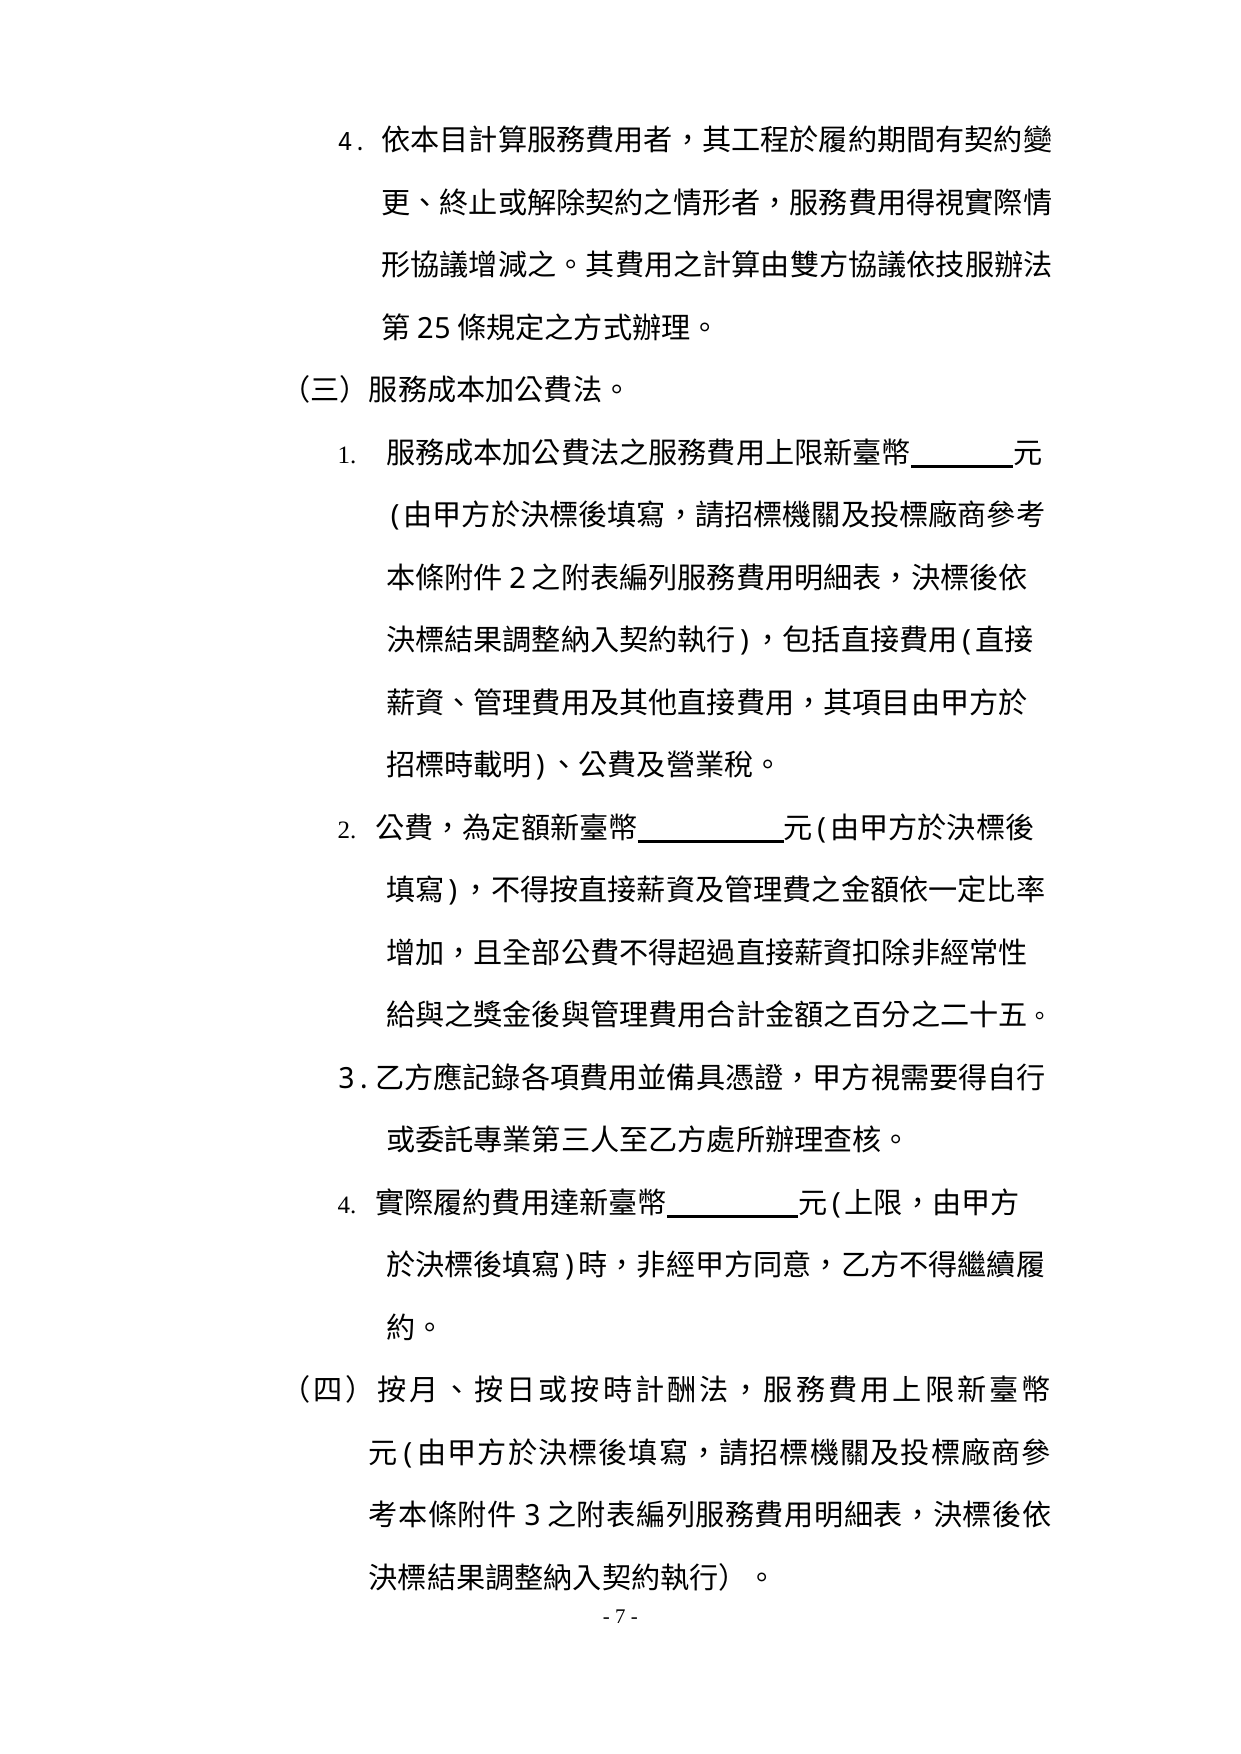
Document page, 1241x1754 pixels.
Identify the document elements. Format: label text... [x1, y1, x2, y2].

text （四）按月、按日或按時計酬法，服務費用上限新臺幣 元(由甲方於決標後填寫，請招標機關及投標廠商參考本條附件3之附表編列服務費用明細表，決標後依決標結果調整納入契約執行）。 [281, 1346, 1053, 1596]
text （三）服務成本加公費法。 [187, 346, 1053, 409]
list 依本目計算服務費用者，其工程於履約期間有契約變更、終止或解除契約之情形者，服務費用得視實際情形協議增減之。其費用之計算由雙方協議依技服辦法第25條規定之方式辦理。 [337, 96, 1053, 346]
list 乙方應記錄各項費用並備具憑證，甲方視需要得自行或委託專業第三人至乙方處所辦理查核。 [337, 1034, 1047, 1159]
list 實際履約費用達新臺幣 元(上限，由甲方於決標後填寫)時，非經甲方同意，乙方不得繼續履約。 [337, 1159, 1047, 1346]
list 公費，為定額新臺幣 元(由甲方於決標後填寫)，不得按直接薪資及管理費之金額依一定比率增加，且全部公費不得超過直接薪資扣除非經常性給與之獎金後與管理費用合計金額之百分之二十五。 [337, 784, 1047, 1034]
list 服務成本加公費法之服務費用上限新臺幣 元(由甲方於決標後填寫，請招標機關及投標廠商參考本條附件2之附表編列服務費用明細表，決標後依決標結果調整納入契約執行)，包括直接費用(直接薪資、管理費用及其他直接費用，其項目由甲方於招標時載明)、公費及營業稅。 [337, 409, 1047, 784]
